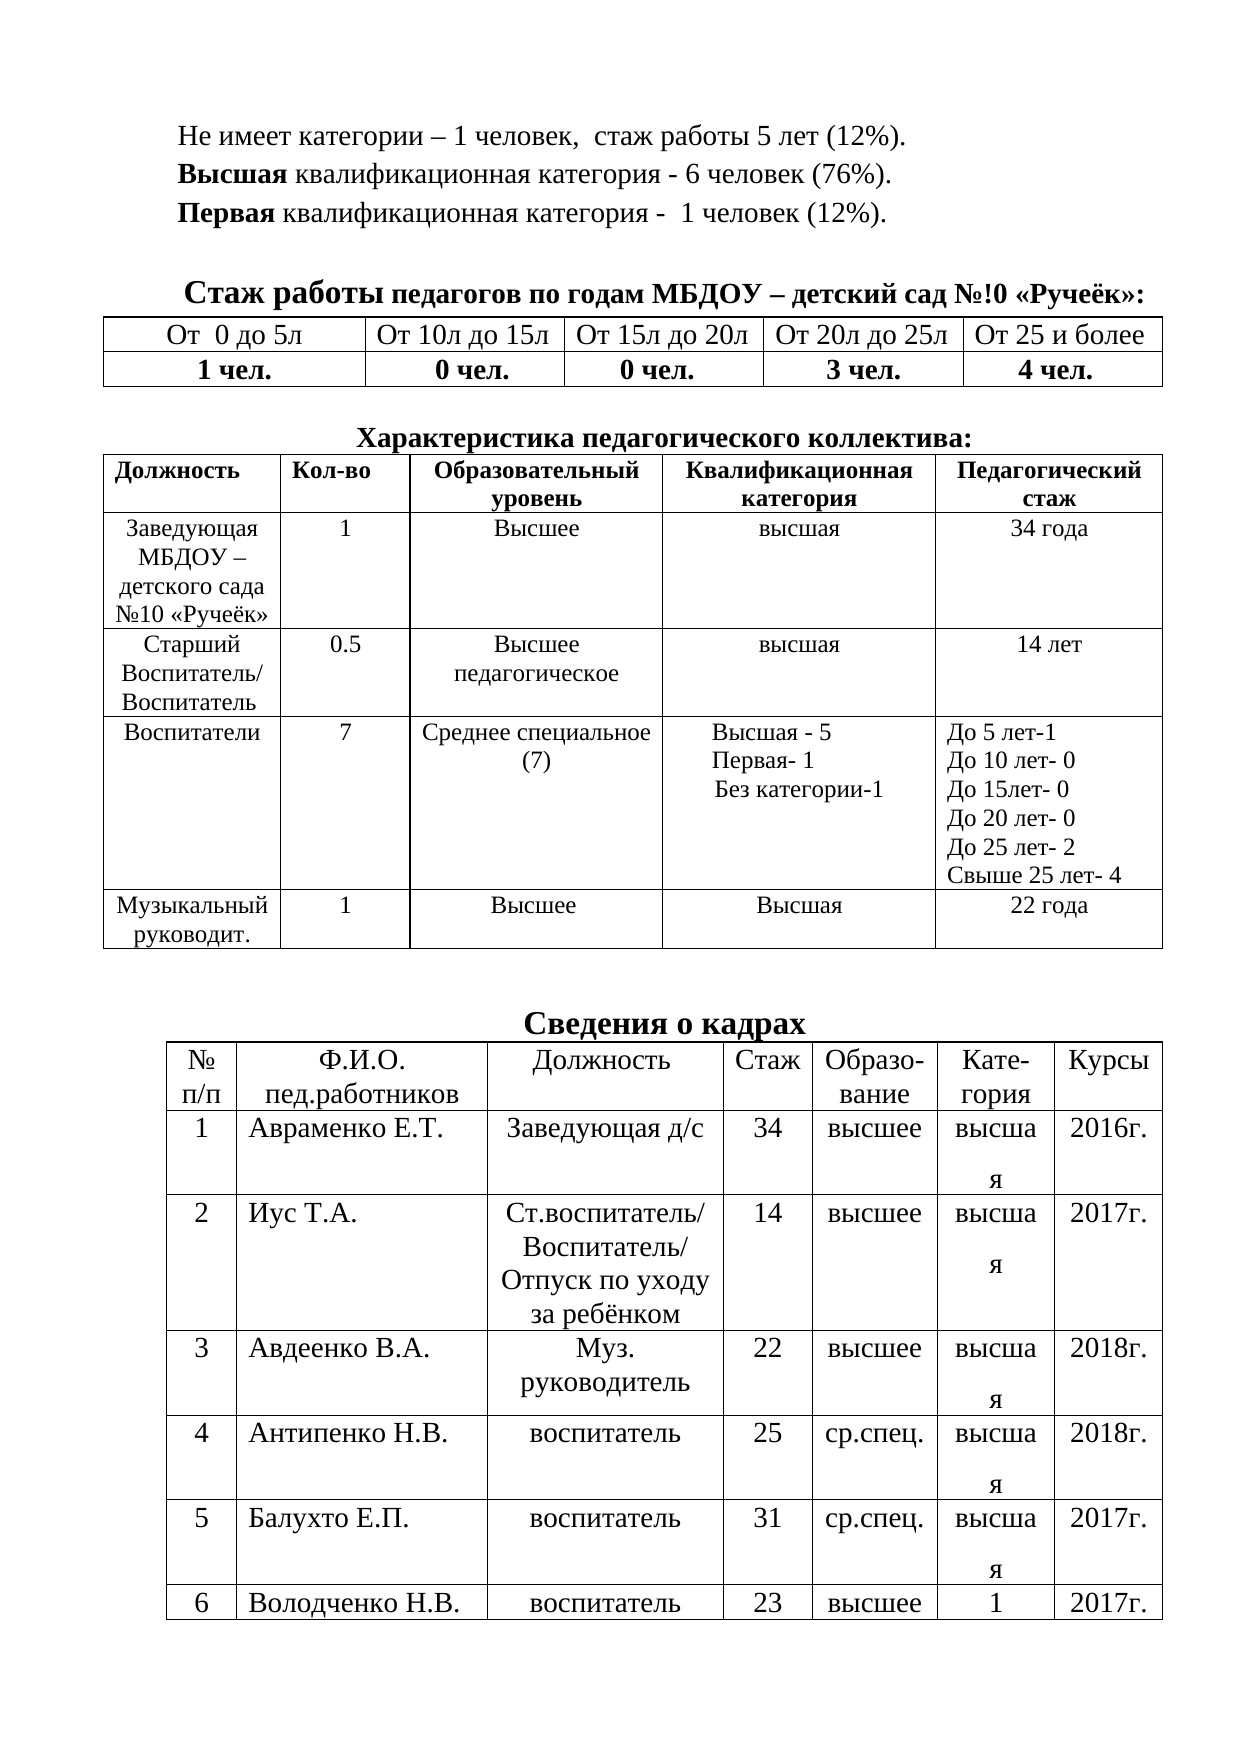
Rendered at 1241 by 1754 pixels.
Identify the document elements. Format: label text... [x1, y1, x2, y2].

table_cell Высшая - 5 Первая- 1 Без категории-1 [663, 717, 935, 889]
table_cell 2017г. [1055, 1500, 1162, 1584]
table_cell 3 чел. [764, 352, 963, 386]
table_cell воспитатель [488, 1416, 723, 1499]
table_header Должность [488, 1043, 723, 1109]
table_cell Воспитатели [104, 717, 280, 889]
table_cell 14 лет [936, 629, 1162, 716]
table_cell 25 [724, 1416, 812, 1499]
table_cell воспитатель [488, 1500, 723, 1584]
table_header От 20л до 25л [764, 318, 963, 351]
table_header Квалификационная категория [663, 455, 935, 512]
table_header Ф.И.О. пед.работников [237, 1043, 487, 1109]
table_header Стаж [724, 1043, 812, 1109]
table_cell 2 [167, 1195, 236, 1329]
table_cell 3 [167, 1331, 236, 1414]
table_cell Володченко Н.В. [237, 1585, 487, 1619]
text Стаж работы педагогов по годам МБДОУ – детский сад №!0 «Ручеёк»: [177, 272, 1152, 311]
table_cell воспитатель [488, 1585, 723, 1619]
table_cell Муз. руководитель [488, 1331, 723, 1414]
table_cell 23 [724, 1585, 812, 1619]
table_cell 1 [281, 513, 409, 628]
text Сведения о кадрах [177, 1003, 1152, 1041]
table_cell высшая [663, 629, 935, 716]
table_cell 14 [724, 1195, 812, 1329]
table_cell Заведующая МБДОУ – детского сада №10 «Ручеёк» [104, 513, 280, 628]
table_cell Высшая [663, 890, 935, 948]
table_header От 10л до 15л [366, 318, 564, 351]
table_cell Высшее [411, 890, 662, 948]
table_header От 25 и более [964, 318, 1162, 351]
table_cell Антипенко Н.В. [237, 1416, 487, 1499]
table_cell 0 чел. [366, 352, 564, 386]
table_cell 4 [167, 1416, 236, 1499]
table_header От 15л до 20л [565, 318, 763, 351]
table_cell Иус Т.А. [237, 1195, 487, 1329]
table_header Образо-вание [813, 1043, 937, 1109]
table_cell 0.5 [281, 629, 409, 716]
table_cell 2017г. [1055, 1195, 1162, 1329]
table_cell 22 года [936, 890, 1162, 948]
table_cell высшее [813, 1195, 937, 1329]
table_cell Высшее [411, 513, 662, 628]
table_cell высшая [938, 1195, 1054, 1329]
table_cell 34 года [936, 513, 1162, 628]
table_cell Авраменко Е.Т. [237, 1111, 487, 1194]
table_cell 2017г. [1055, 1585, 1162, 1619]
table_cell ср.спец. [813, 1416, 937, 1499]
table_cell Балухто Е.П. [237, 1500, 487, 1584]
text Характеристика педагогического коллектива: [177, 420, 1152, 454]
table_cell 31 [724, 1500, 812, 1584]
table_header Педагогический стаж [936, 455, 1162, 512]
table_cell Авдеенко В.А. [237, 1331, 487, 1414]
table_header От 0 до 5л [104, 318, 365, 351]
table_cell 1 [167, 1111, 236, 1194]
table_cell Музыкальный руководит. [104, 890, 280, 948]
table_cell высшая [938, 1500, 1054, 1584]
table_cell 6 [167, 1585, 236, 1619]
table_cell высшая [663, 513, 935, 628]
table_cell Среднее специальное (7) [411, 717, 662, 889]
table_cell 1 [938, 1585, 1054, 1619]
table_header Должность [104, 455, 280, 512]
table_cell 4 чел. [964, 352, 1162, 386]
table_cell 22 [724, 1331, 812, 1414]
table_cell высшая [938, 1416, 1054, 1499]
table_cell Заведующая д/с [488, 1111, 723, 1194]
table_cell высшее [813, 1331, 937, 1414]
table_cell высшее [813, 1585, 937, 1619]
table_cell Ст.воспитатель/ Воспитатель/ Отпуск по уходу за ребёнком [488, 1195, 723, 1329]
table_cell 2018г. [1055, 1416, 1162, 1499]
table_header Курсы [1055, 1043, 1162, 1109]
table_cell высшее [813, 1111, 937, 1194]
text Не имеет категории – 1 человек, стаж работы 5 лет (12%). [177, 118, 1152, 152]
table_header Кате- гория [938, 1043, 1054, 1109]
table_cell 1 [281, 890, 409, 948]
table_cell 0 чел. [565, 352, 763, 386]
table_cell 5 [167, 1500, 236, 1584]
table_cell 7 [281, 717, 409, 889]
table_cell высшая [938, 1331, 1054, 1414]
text Высшая квалификационная категория - 6 человек (76%). [177, 157, 1152, 190]
table_header № п/п [167, 1043, 236, 1109]
table_cell 34 [724, 1111, 812, 1194]
table_header Кол-во [281, 455, 409, 512]
table_cell высшая [938, 1111, 1054, 1194]
table_cell 2018г. [1055, 1331, 1162, 1414]
table_cell ср.спец. [813, 1500, 937, 1584]
text Первая квалификационная категория - 1 человек (12%). [177, 195, 1152, 229]
table_header Образовательный уровень [411, 455, 662, 512]
table_cell Высшее педагогическое [411, 629, 662, 716]
table_cell Старший Воспитатель/ Воспитатель [104, 629, 280, 716]
table_cell 2016г. [1055, 1111, 1162, 1194]
table_cell 1 чел. [104, 352, 365, 386]
table_cell До 5 лет-1 До 10 лет- 0 До 15лет- 0 До 20 лет- 0 До 25 лет- 2 Свыше 25 лет- 4 [936, 717, 1162, 889]
